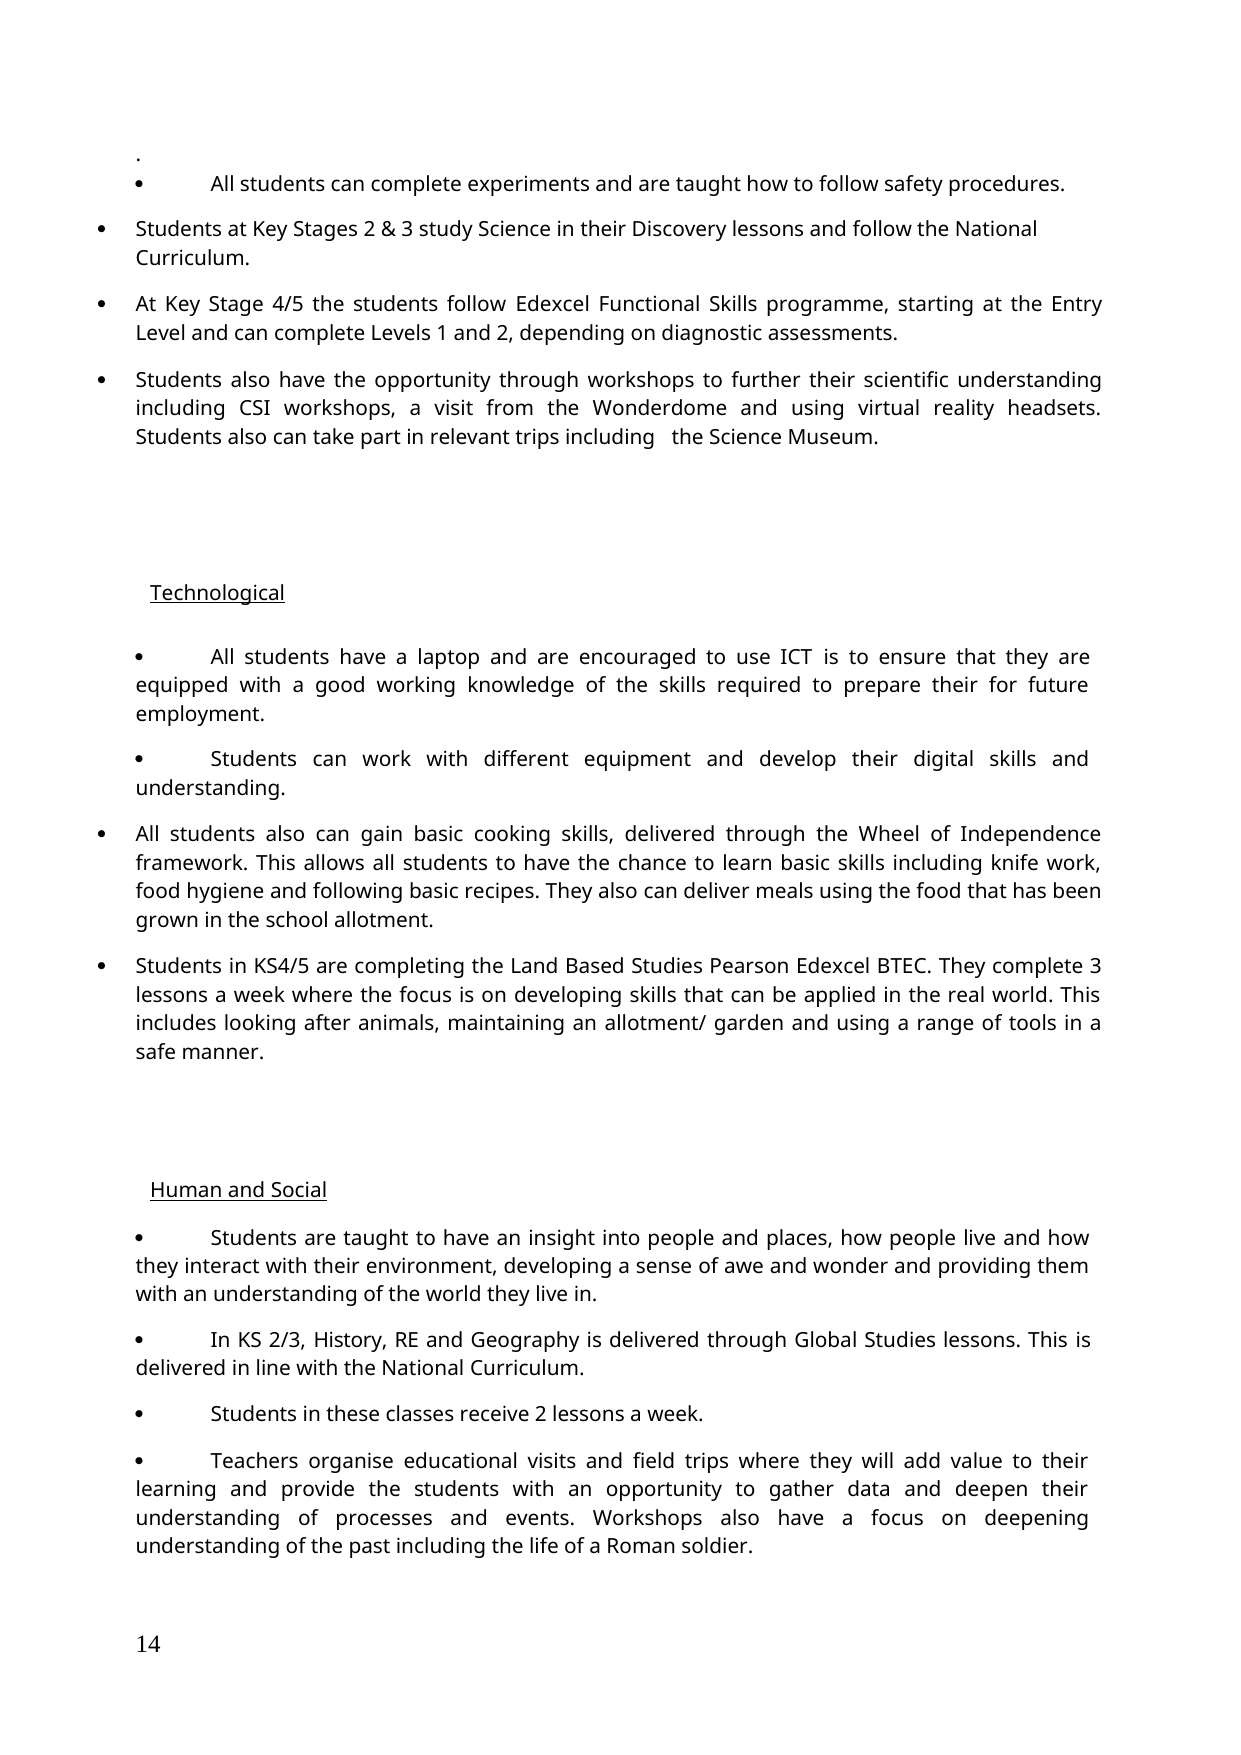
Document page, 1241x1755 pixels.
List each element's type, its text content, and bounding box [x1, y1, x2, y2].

list All students also can gain basic cooking skills, delivered through the Wheel of Independence framework. This allows all students to have the chance to learn basic skills including knife work, food hygiene and following basic recipes. They also can deliver meals using the food that has been grown in the school allotment. [98, 819, 1103, 933]
text . [135, 139, 1076, 168]
text Human and Social [150, 1176, 1103, 1204]
list All students can complete experiments and are taught how to follow safety procedures. [135, 169, 1090, 197]
list Students in KS4/5 are completing the Land Based Studies Pearson Edexcel BTEC. They complete 3 lessons a week where the focus is on developing skills that can be applied in the real world. This includes looking after animals, maintaining an allotment/ garden and using a range of tools in a safe manner. [98, 952, 1103, 1065]
list Students in these classes receive 2 lessons a week. [135, 1399, 1091, 1427]
list Students are taught to have an insight into people and places, how people live and how they interact with their environment, developing a sense of awe and wonder and providing them with an understanding of the world they live in. [135, 1223, 1091, 1308]
text Technological [150, 578, 1103, 606]
list Students at Key Stages 2 & 3 study Science in their Discovery lessons and follow the National Curriculum. [98, 214, 1103, 271]
list In KS 2/3, History, RE and Geography is delivered through Global Studies lessons. This is delivered in line with the National Curriculum. [135, 1325, 1091, 1382]
list Students also have the opportunity through workshops to further their scientific understanding including CSI workshops, a visit from the Wonderdome and using virtual reality headsets. Students also can take part in relevant trips including the Science Museum. [98, 365, 1103, 450]
list Teachers organise educational visits and field trips where they will add value to their learning and provide the students with an opportunity to gather data and deepen their understanding of processes and events. Workshops also have a focus on deepening understanding of the past including the life of a Roman soldier. [135, 1446, 1090, 1560]
list Students can work with different equipment and develop their digital skills and understanding. [135, 744, 1090, 801]
list At Key Stage 4/5 the students follow Edexcel Functional Skills programme, starting at the Entry Level and can complete Levels 1 and 2, depending on diagnostic assessments. [98, 289, 1103, 346]
list All students have a laptop and are encouraged to use ICT is to ensure that they are equipped with a good working knowledge of the skills required to prepare their for future employment. [135, 642, 1090, 727]
